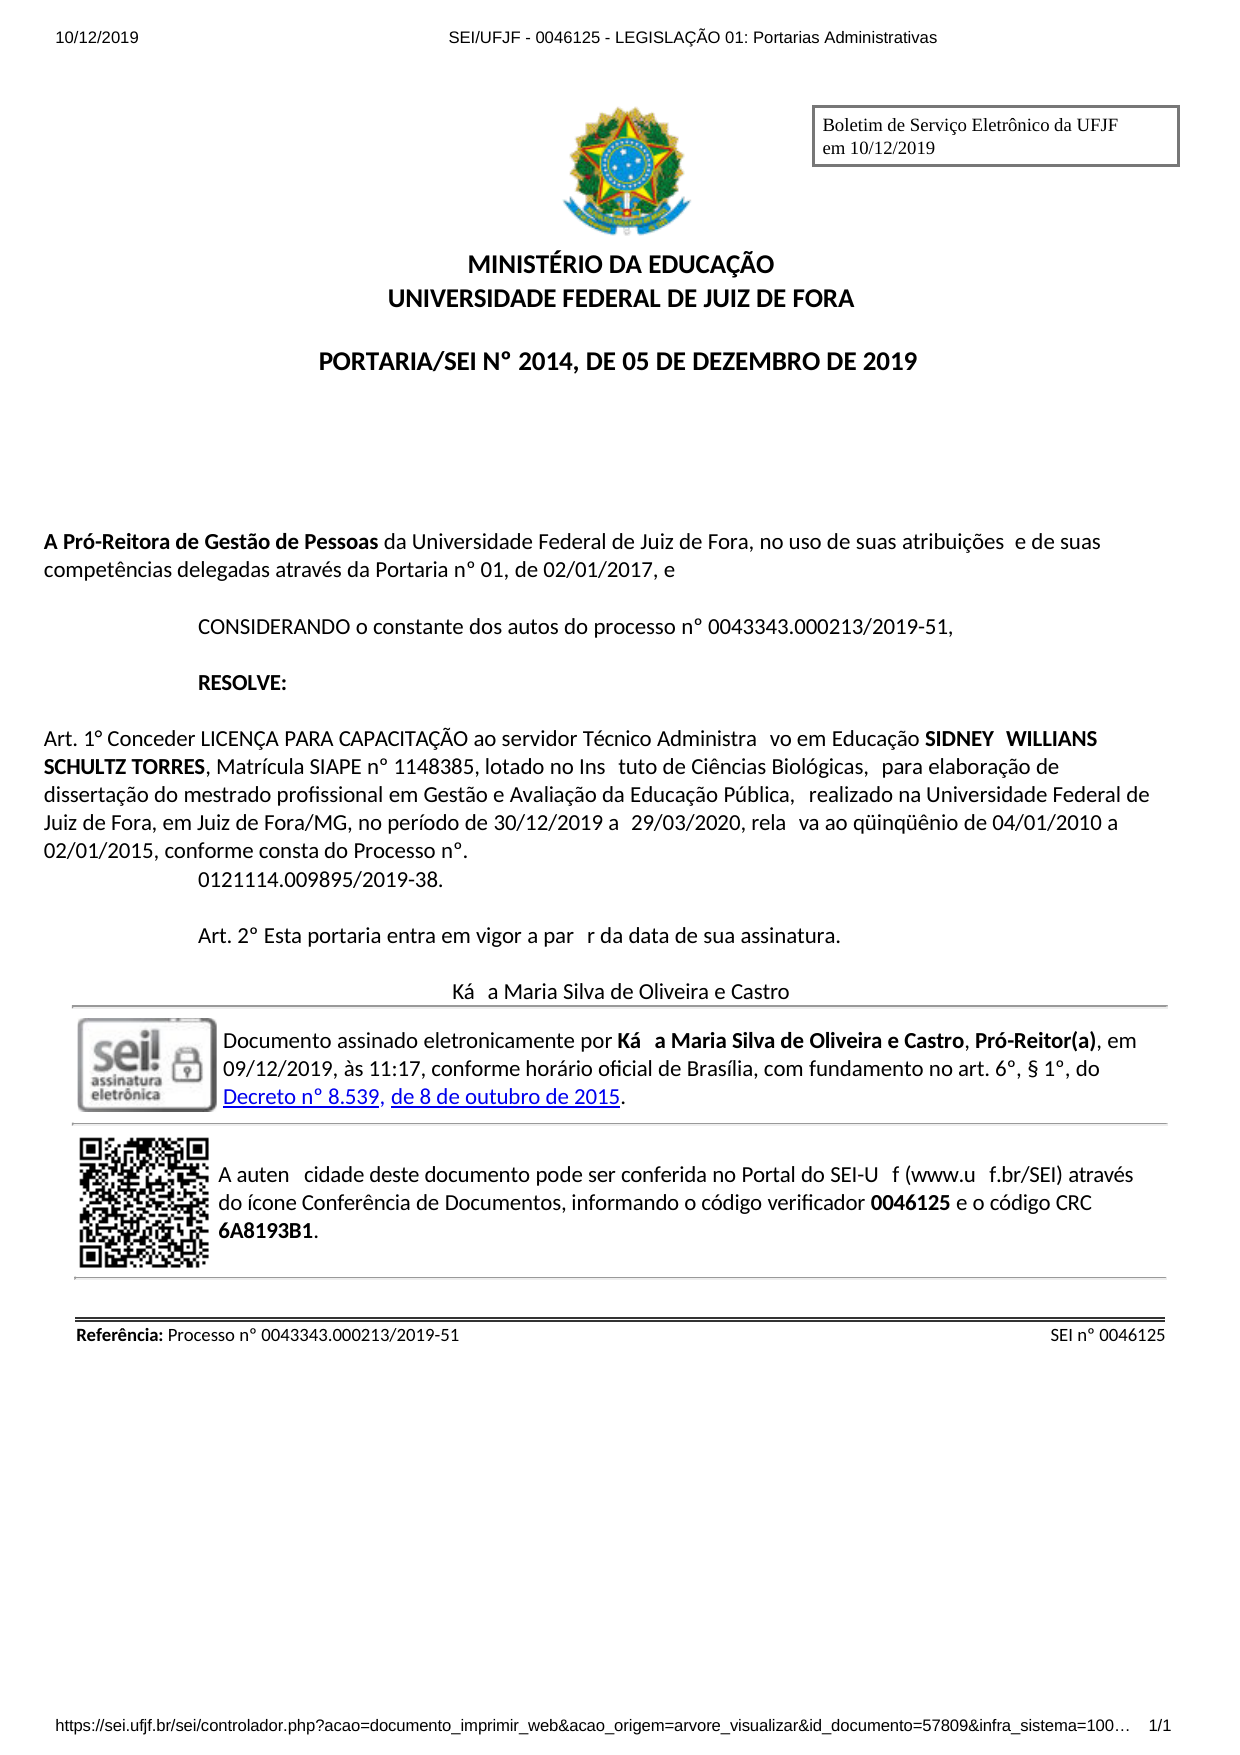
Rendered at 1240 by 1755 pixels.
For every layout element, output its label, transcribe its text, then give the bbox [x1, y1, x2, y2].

text RESOLVE: [198, 668, 1196, 696]
text Referência: Processo nº 0043343.000213/2019-51 SEI nº 0046125 [46, 1323, 1196, 1346]
text Art. 2º Esta portaria entra em vigor a par r da data de sua assinatura. [198, 921, 1196, 949]
text 0121114.009895/2019-38. [198, 865, 1196, 893]
text A Pró-Reitora de Gestão de Pessoas da Universidade Federal de Juiz de Fora, no uso de suas atribuições e de suas competências delegadas através da Portaria nº 01, de 02/01/2017, e [44, 527, 1166, 583]
text CONSIDERANDO o constante dos autos do processo nº 0043343.000213/2019-51, [198, 612, 1196, 640]
text Art. 1° Conceder LICENÇA PARA CAPACITAÇÃO ao servidor Técnico Administra vo em Educação SIDNEY WILLIANS SCHULTZ TORRES, Matrícula SIAPE nº 1148385, lotado no Ins tuto de Ciências Biológicas, para elaboração de dissertação do mestrado proﬁssional em Gestão e Avaliação da Educação Pública, realizado na Universidade Federal de Juiz de Fora, em Juiz de Fora/MG, no período de 30/12/2019 a 29/03/2020, rela va ao qüinqüênio de 04/01/2010 a 02/01/2015, conforme consta do Processo nº. [44, 724, 1157, 864]
text https://sei.ufjf.br/sei/controlador.php?acao=documento_imprimir_web&acao_origem=arvore_visualizar&id_documento=57809&infra_sistema=100… 1/1 [55, 1716, 1196, 1735]
text Documento assinado eletronicamente por Ká a Maria Silva de Oliveira e Castro, Pró-Reitor(a), em 09/12/2019, às 11:17, conforme horário oﬁcial de Brasília, com fundamento no art. 6º, § 1º, do Decreto nº 8.539, de 8 de outubro de 2015. [223, 1026, 1143, 1110]
text Boletim de Serviço Eletrônico da UFJF em 10/12/2019 [822, 114, 1143, 158]
subtitle MINISTÉRIO DA EDUCAÇÃO UNIVERSIDADE FEDERAL DE JUIZ DE FORA [386, 248, 856, 315]
text PORTARIA/SEI Nº 2014, DE 05 DE DEZEMBRO DE 2019 [44, 344, 1192, 377]
text Ká a Maria Silva de Oliveira e Castro [46, 977, 1196, 1005]
text 10/12/2019 SEI/UFJF - 0046125 - LEGISLAÇÃO 01: Portarias Administrativas [55, 28, 1196, 47]
